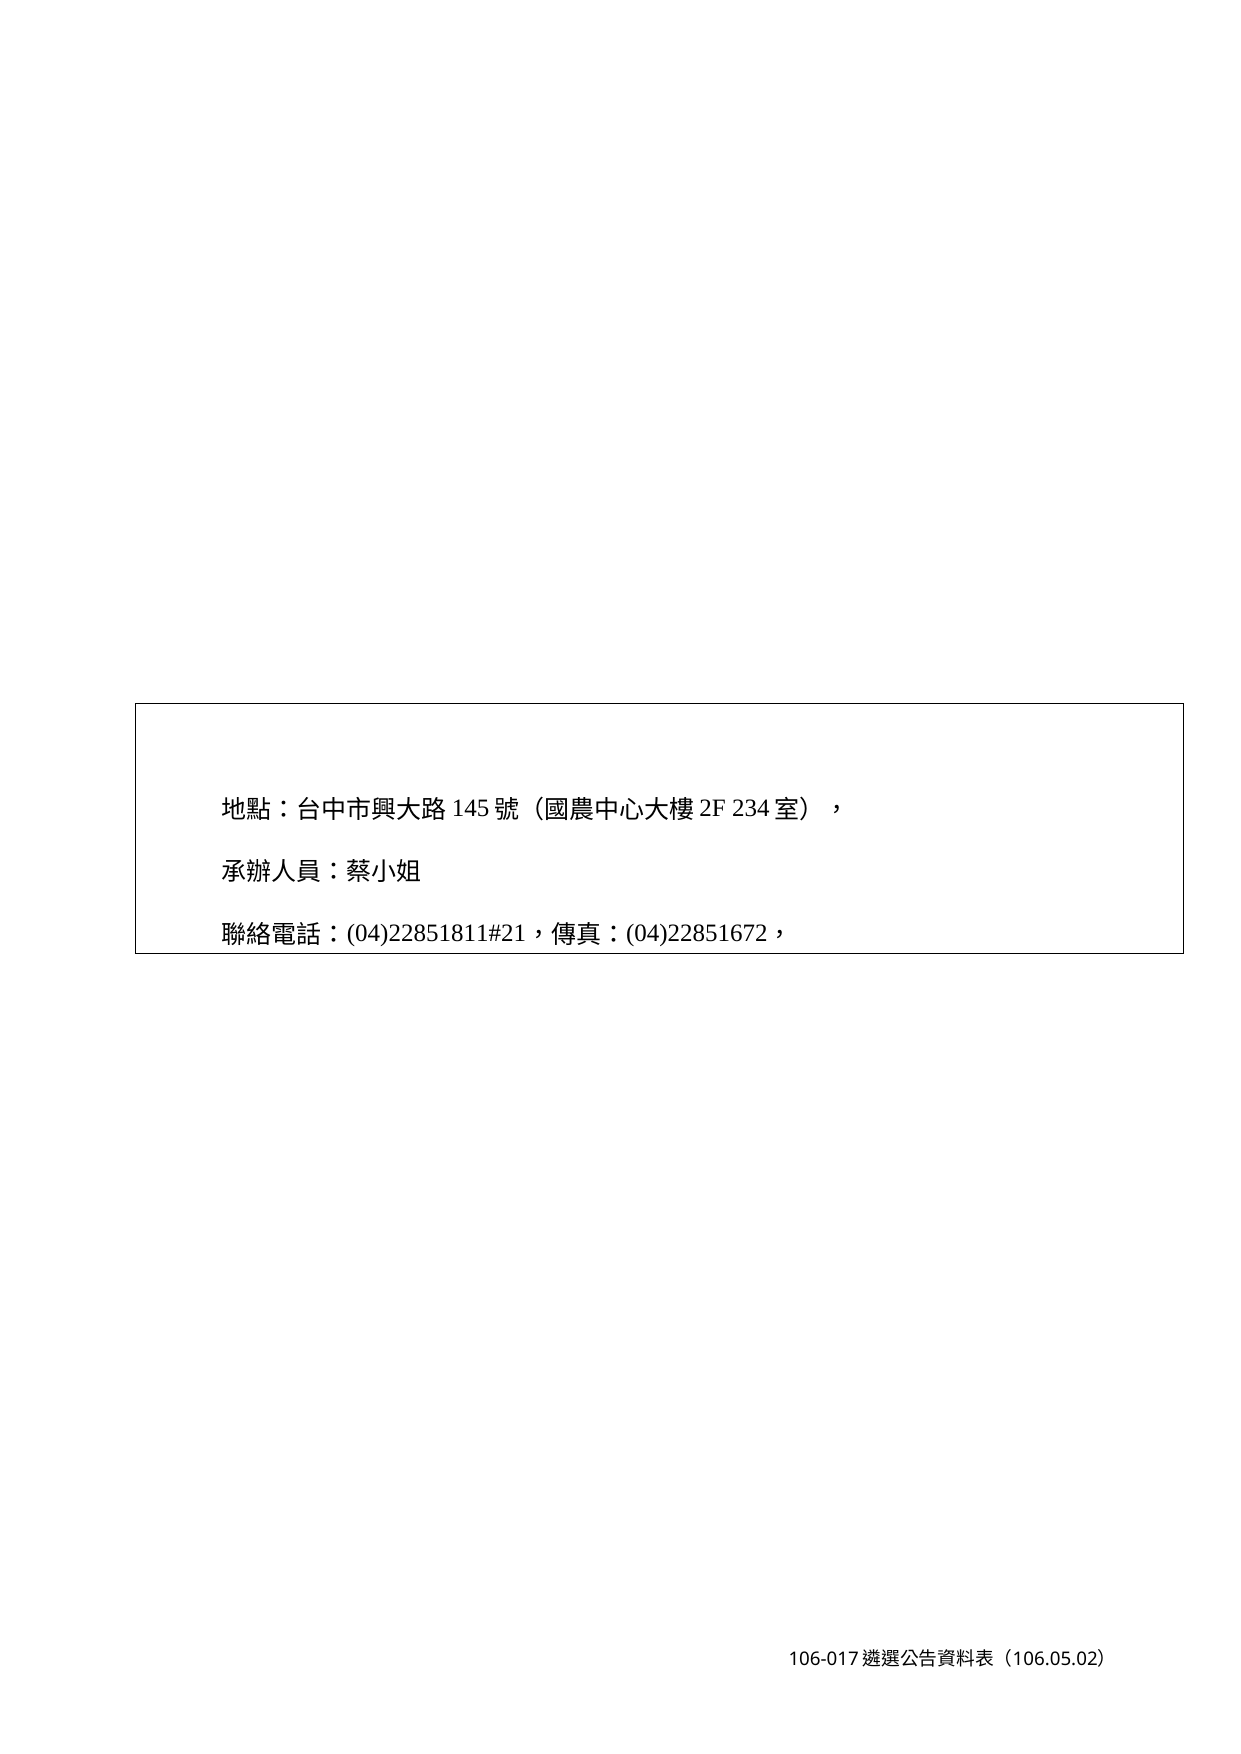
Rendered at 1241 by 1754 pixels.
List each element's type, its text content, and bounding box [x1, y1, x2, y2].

table_cell 地點：台中市興大路145號（國農中心大樓2F 234室）， 承辦人員：蔡小姐 聯絡電話：(04)22851811#21，傳真：(04)22851672， [136, 704, 1183, 953]
